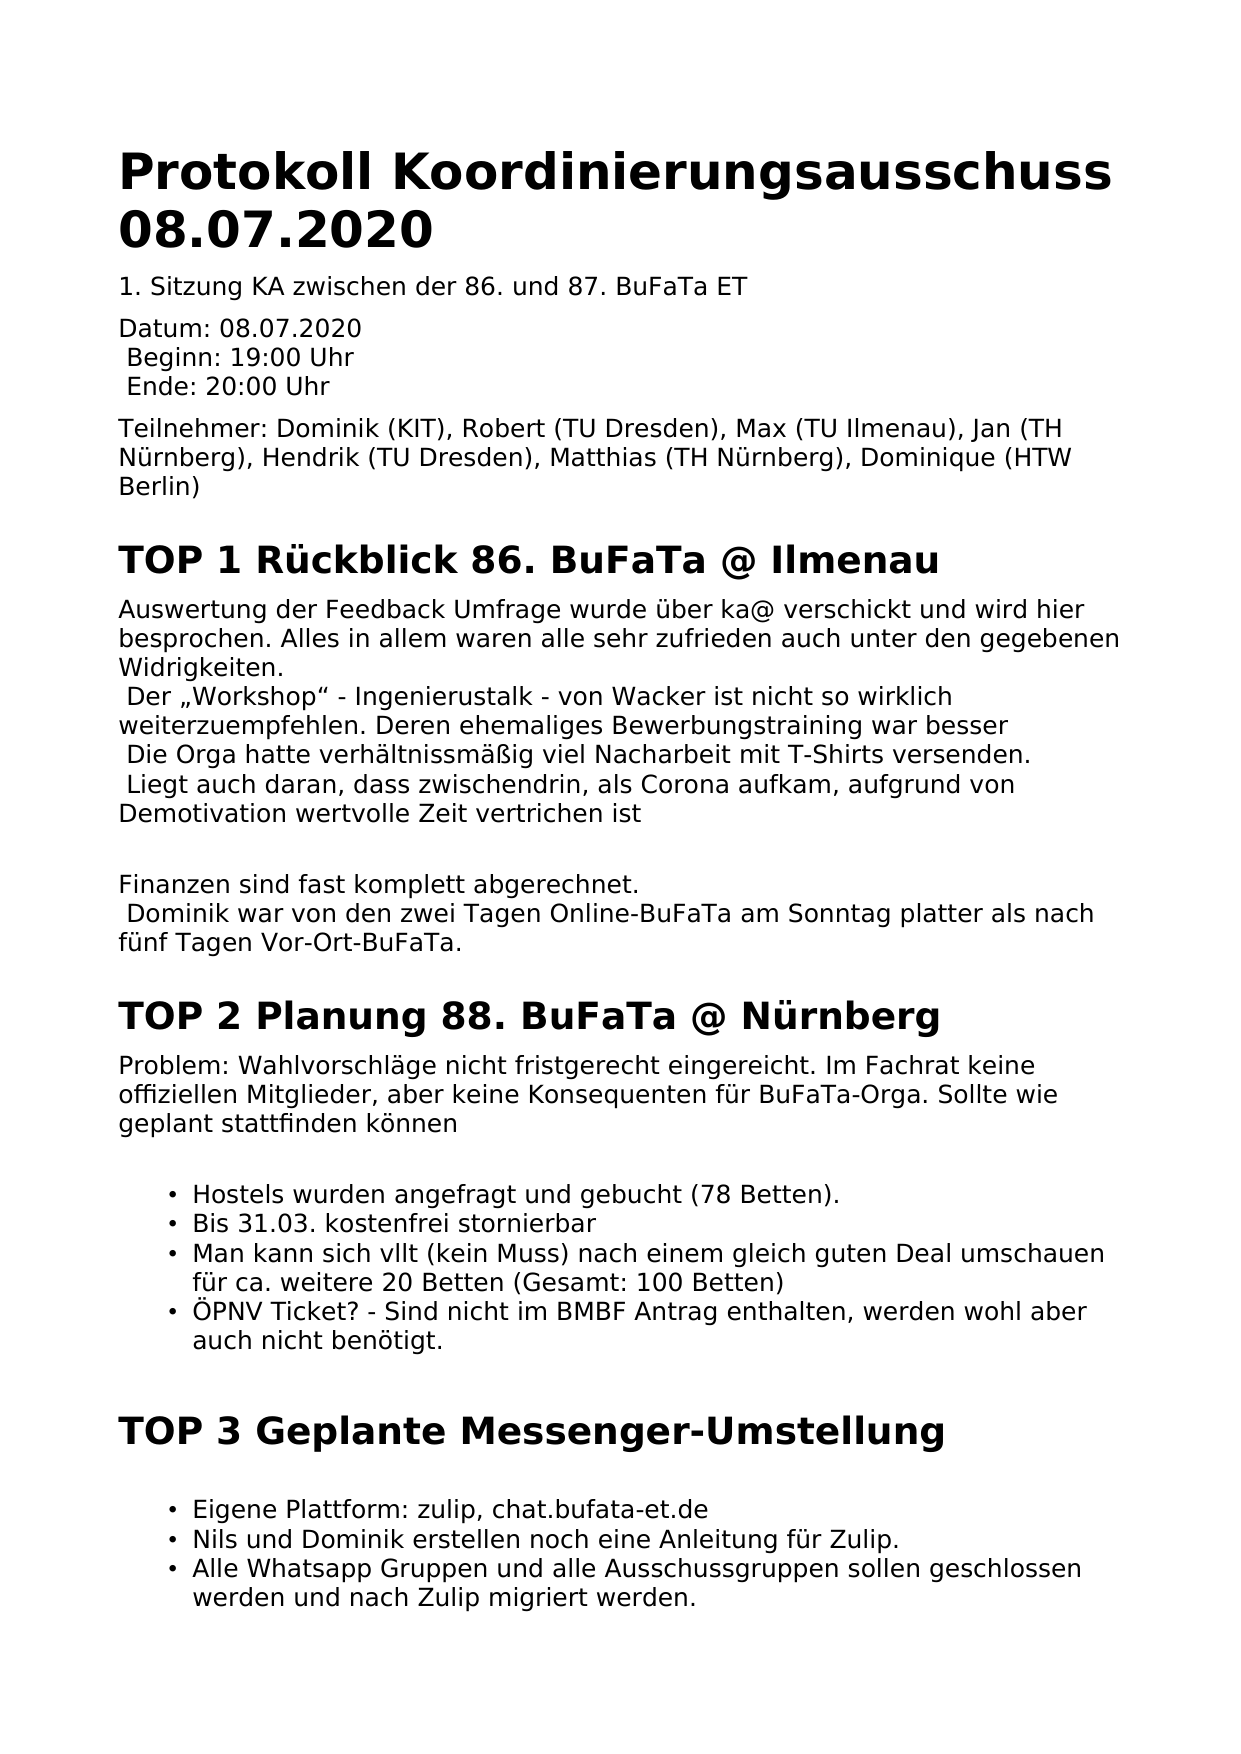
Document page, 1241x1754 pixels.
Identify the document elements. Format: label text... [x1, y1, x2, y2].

list ÖPNV Ticket? - Sind nicht im BMBF Antrag enthalten, werden wohl aber auch nicht benötigt. [177, 1297, 1122, 1356]
subtitle TOP 1 Rückblick 86. BuFaTa @ Ilmenau [118, 539, 1122, 582]
subtitle Protokoll Koordinierungsausschuss 08.07.2020 [118, 143, 1122, 259]
subtitle TOP 3 Geplante Messenger-Umstellung [118, 1410, 1122, 1454]
text Auswertung der Feedback Umfrage wurde über ka@ verschickt und wird hier besprochen. Alles in allem waren alle sehr zufrieden auch unter den gegebenen Widrigkeiten. Der „Workshop“ - Ingenierustalk - von Wacker ist nicht so wirklich weiterzuempfehlen. Deren ehemaliges Bewerbungstraining war besser Die Orga hatte verhältnissmäßig viel Nacharbeit mit T-Shirts versenden. Liegt auch daran, dass zwischendrin, als Corona aufkam, aufgrund von Demotivation wertvolle Zeit vertrichen ist [118, 595, 1122, 857]
list Bis 31.03. kostenfrei stornierbar [177, 1210, 1122, 1239]
text Teilnehmer: Dominik (KIT), Robert (TU Dresden), Max (TU Ilmenau), Jan (TH Nürnberg), Hendrik (TU Dresden), Matthias (TH Nürnberg), Dominique (HTW Berlin) [118, 414, 1122, 501]
text Problem: Wahlvorschläge nicht fristgerecht eingereicht. Im Fachrat keine offiziellen Mitglieder, aber keine Konsequenten für BuFaTa-Orga. Sollte wie geplant stattfinden können [118, 1051, 1122, 1138]
list Alle Whatsapp Gruppen und alle Ausschussgruppen sollen geschlossen werden und nach Zulip migriert werden. [177, 1554, 1122, 1612]
list Man kann sich vllt (kein Muss) nach einem gleich guten Deal umschauen für ca. weitere 20 Betten (Gesamt: 100 Betten) [177, 1239, 1122, 1297]
list Eigene Plattform: zulip, chat.bufata-et.de [177, 1496, 1122, 1525]
subtitle TOP 2 Planung 88. BuFaTa @ Nürnberg [118, 995, 1122, 1038]
text Finanzen sind fast komplett abgerechnet. Dominik war von den zwei Tagen Online-BuFaTa am Sonntag platter als nach fünf Tagen Vor-Ort-BuFaTa. [118, 870, 1122, 957]
text 1. Sitzung KA zwischen der 86. und 87. BuFaTa ET [118, 272, 1122, 301]
text Datum: 08.07.2020 Beginn: 19:00 Uhr Ende: 20:00 Uhr [118, 314, 1122, 401]
list Hostels wurden angefragt und gebucht (78 Betten). [177, 1181, 1122, 1210]
list Nils und Dominik erstellen noch eine Anleitung für Zulip. [177, 1525, 1122, 1554]
